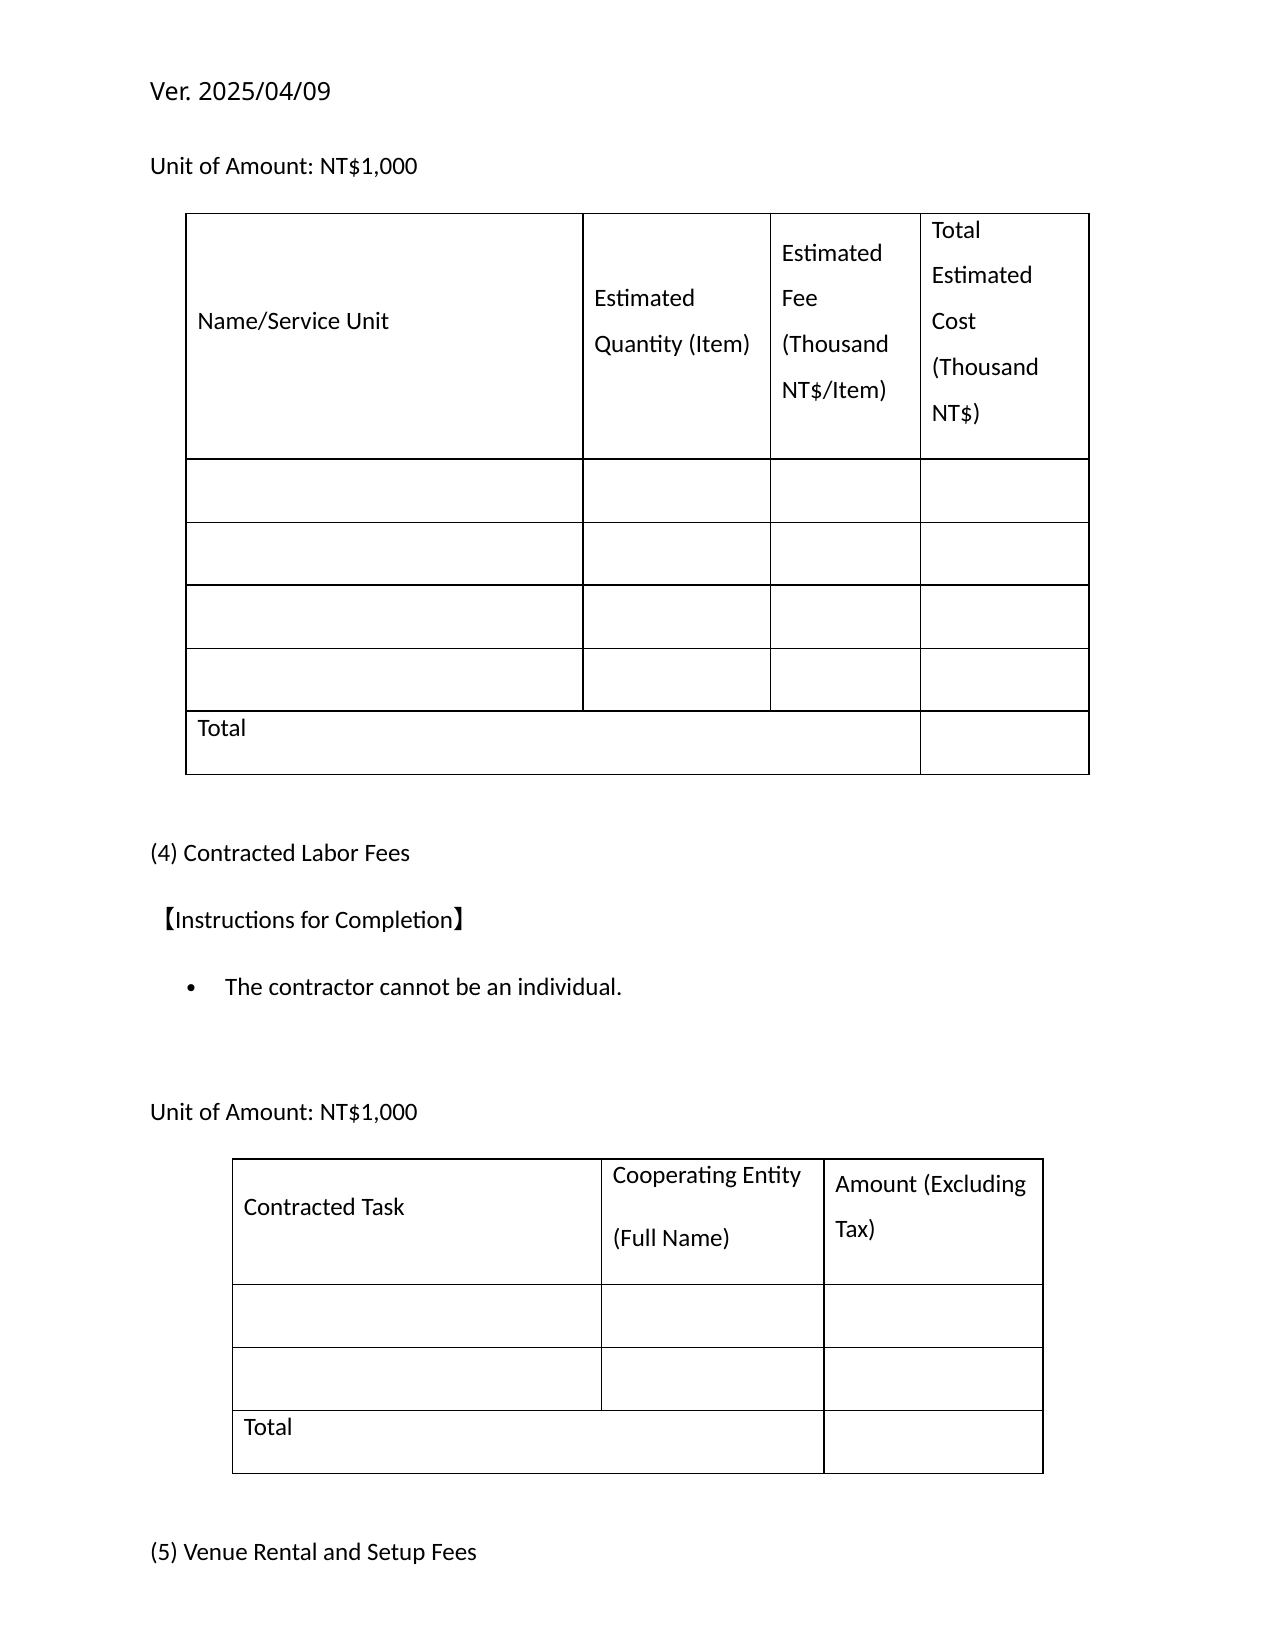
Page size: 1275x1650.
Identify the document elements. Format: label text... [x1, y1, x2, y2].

table_header Estimated Quantity (Item) [584, 214, 770, 458]
text (5) Venue Rental and Setup Fees [150, 1536, 1125, 1567]
table_header Estimated Fee (Thousand NT$/Item) [771, 214, 920, 458]
table_cell [771, 586, 920, 647]
table_cell [584, 523, 770, 584]
table_header Name/Service Unit [187, 214, 582, 458]
list The contractor cannot be an individual. [187, 971, 1125, 1001]
table_cell Total [187, 712, 920, 773]
table_cell [921, 649, 1088, 710]
table_cell [771, 649, 920, 710]
table_cell [233, 1285, 601, 1346]
table_cell [187, 586, 582, 647]
table_cell [187, 649, 582, 710]
table_cell [584, 586, 770, 647]
table_cell [921, 712, 1088, 773]
text Unit of Amount: NT$1,000 [150, 1096, 1125, 1126]
table_cell [771, 460, 920, 521]
table_cell [584, 649, 770, 710]
table_cell [825, 1348, 1042, 1409]
table_cell [921, 586, 1088, 647]
table_cell [921, 460, 1088, 521]
table_cell Total [233, 1411, 823, 1472]
table_cell [771, 523, 920, 584]
text Unit of Amount: NT$1,000 [150, 150, 1125, 181]
table_cell [602, 1285, 823, 1346]
text 【Instructions for Completion】 [150, 900, 1125, 936]
table_cell [187, 523, 582, 584]
table_cell [233, 1348, 601, 1409]
table_cell [187, 460, 582, 521]
table_header Cooperating Entity (Full Name) [602, 1160, 823, 1283]
table_cell [825, 1411, 1042, 1472]
table_header Contracted Task [233, 1160, 601, 1283]
table_header Amount (Excluding Tax) [825, 1160, 1042, 1283]
table_cell [825, 1285, 1042, 1346]
table_cell [921, 523, 1088, 584]
table_cell [584, 460, 770, 521]
text (4) Contracted Labor Fees [150, 837, 1125, 868]
table_header Total Estimated Cost (Thousand NT$) [921, 214, 1088, 458]
table_cell [602, 1348, 823, 1409]
